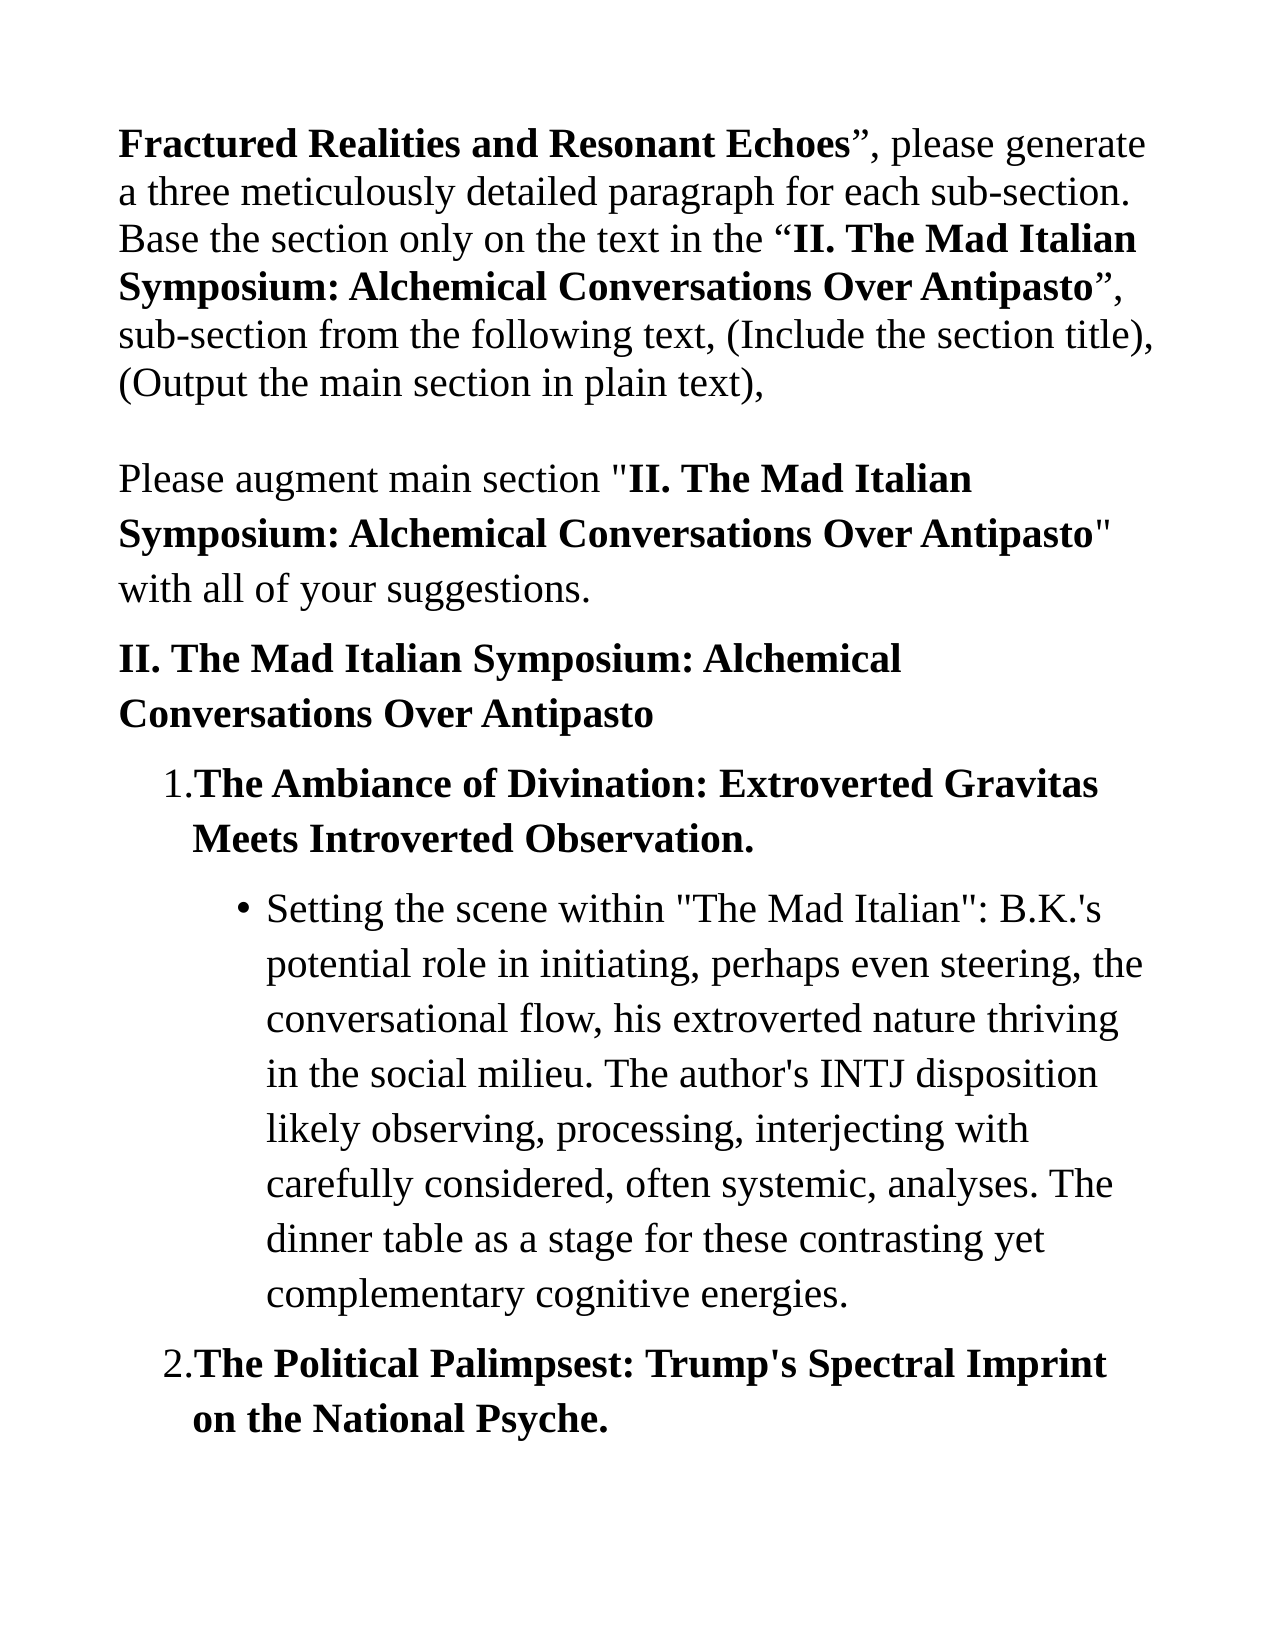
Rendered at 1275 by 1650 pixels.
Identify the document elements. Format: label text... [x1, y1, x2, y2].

list The Political Palimpsest: Trump's Spectral Imprint on the National Psyche. [162, 1338, 1157, 1442]
text Please augment main section "II. The Mad Italian Symposium: Alchemical Conversations Over Antipasto" with all of your suggestions. [118, 453, 1157, 612]
text II. The Mad Italian Symposium: Alchemical Conversations Over Antipasto [118, 633, 1157, 736]
list Setting the scene within "The Mad Italian": B.K.'s potential role in initiating, perhaps even steering, the conversational flow, his extroverted nature thriving in the social milieu. The author's INTJ disposition likely observing, processing, interjecting with carefully considered, often systemic, analyses. The dinner table as a stage for these contrasting yet complementary cognitive energies. [236, 883, 1157, 1317]
text Fractured Realities and Resonant Echoes”, please generate a three meticulously detailed paragraph for each sub-section. Base the section only on the text in the “II. The Mad Italian Symposium: Alchemical Conversations Over Antipasto”, sub-section from the following text, (Include the section title), (Output the main section in plain text), [118, 118, 1157, 453]
list The Ambiance of Divination: Extroverted Gravitas Meets Introverted Observation. [162, 758, 1157, 861]
